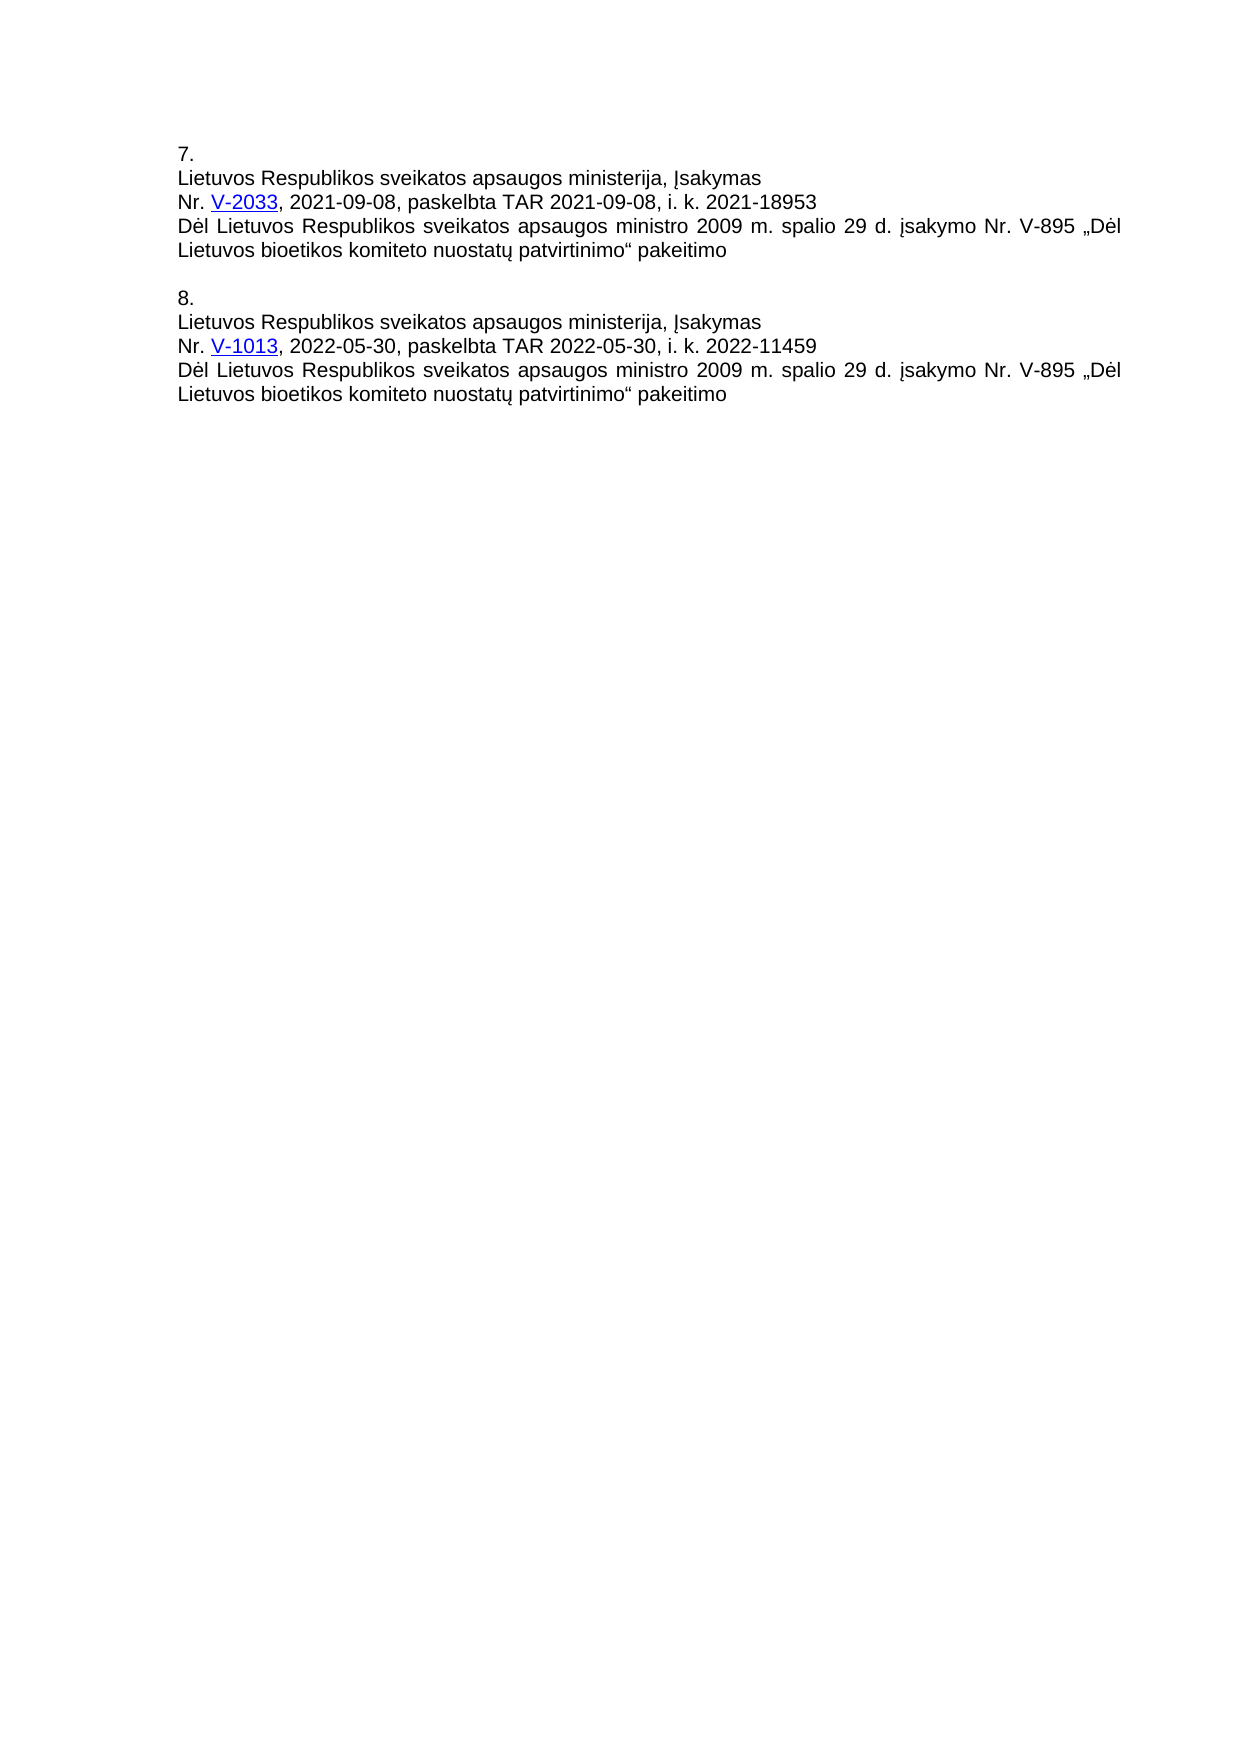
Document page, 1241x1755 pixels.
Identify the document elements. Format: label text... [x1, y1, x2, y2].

text 8. [177, 286, 1122, 310]
text Dėl Lietuvos Respublikos sveikatos apsaugos ministro 2009 m. spalio 29 d. įsakymo Nr. V-895 „Dėl Lietuvos bioetikos komiteto nuostatų patvirtinimo“ pakeitimo [177, 214, 1122, 262]
text Nr. V-1013, 2022-05-30, paskelbta TAR 2022-05-30, i. k. 2022-11459 [177, 334, 1122, 358]
text Lietuvos Respublikos sveikatos apsaugos ministerija, Įsakymas [177, 166, 1122, 190]
text 7. [177, 142, 1122, 166]
text Nr. V-2033, 2021-09-08, paskelbta TAR 2021-09-08, i. k. 2021-18953 [177, 190, 1122, 214]
text Dėl Lietuvos Respublikos sveikatos apsaugos ministro 2009 m. spalio 29 d. įsakymo Nr. V-895 „Dėl Lietuvos bioetikos komiteto nuostatų patvirtinimo“ pakeitimo [177, 358, 1122, 406]
text Lietuvos Respublikos sveikatos apsaugos ministerija, Įsakymas [177, 310, 1122, 334]
